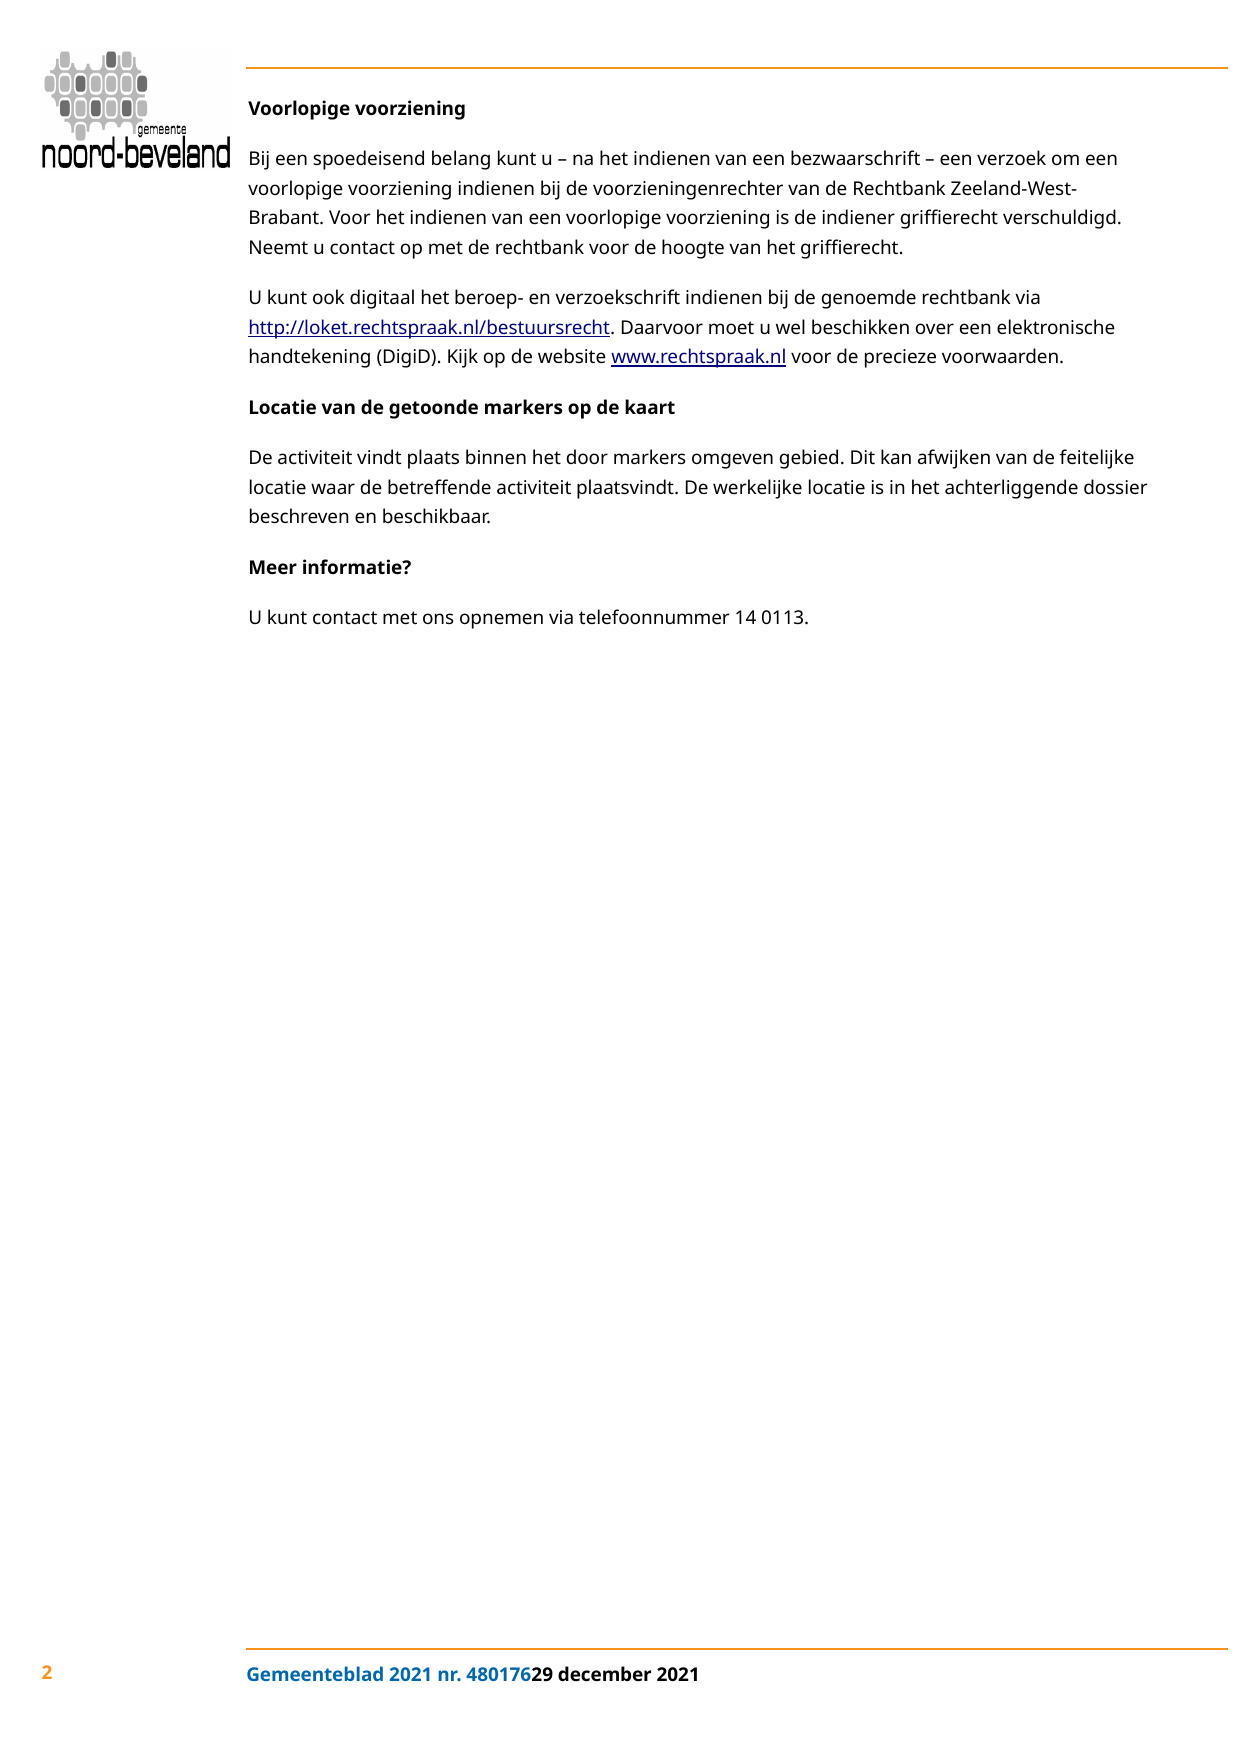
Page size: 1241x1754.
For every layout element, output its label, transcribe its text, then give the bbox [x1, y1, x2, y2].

text Bij een spoedeisend belang kunt u – na het indienen van een bezwaarschrift – een verzoek om een voorlopige voorziening indienen bij de voorzieningenrechter van de Rechtbank Zeeland-West-Brabant. Voor het indienen van een voorlopige voorziening is de indiener griffierecht verschuldigd. Neemt u contact op met de rechtbank voor de hoogte van het griffierecht. [248, 145, 1152, 260]
text Meer informatie? [248, 554, 1152, 580]
picture [41, 47, 231, 172]
text Voorlopige voorziening [248, 95, 1152, 121]
text U kunt contact met ons opnemen via telefoonnummer 14 0113. [248, 604, 1152, 630]
text U kunt ook digitaal het beroep- en verzoekschrift indienen bij de genoemde rechtbank via http://loket.rechtspraak.nl/bestuursrecht. Daarvoor moet u wel beschikken over een elektronische handtekening (DigiD). Kijk op de website www.rechtspraak.nl voor de precieze voorwaarden. [248, 284, 1152, 369]
text Locatie van de getoonde markers op de kaart [248, 394, 1152, 420]
text De activiteit vindt plaats binnen het door markers omgeven gebied. Dit kan afwijken van de feitelijke locatie waar de betreffende activiteit plaatsvindt. De werkelijke locatie is in het achterliggende dossier beschreven en beschikbaar. [248, 444, 1152, 529]
